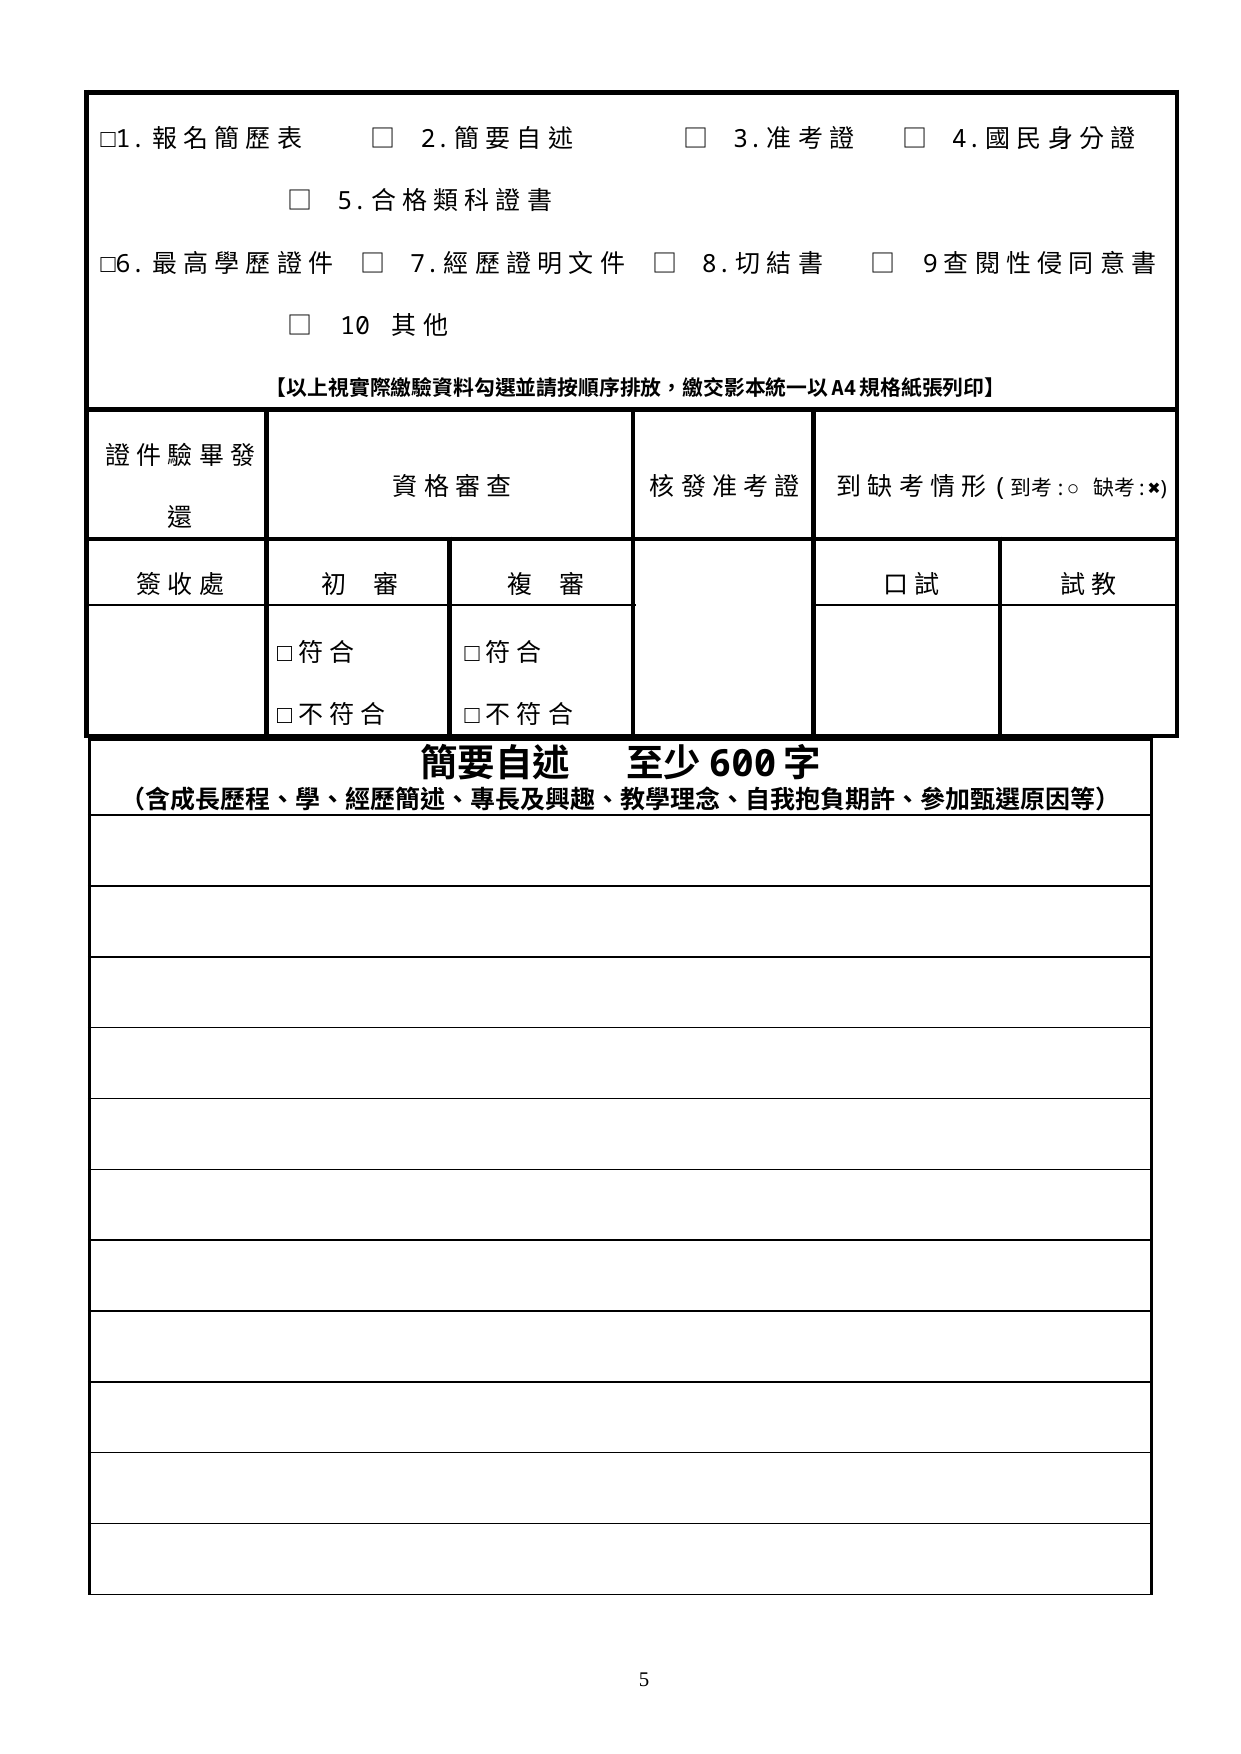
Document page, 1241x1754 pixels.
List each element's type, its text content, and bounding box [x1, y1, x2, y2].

table_cell 複 審 [452, 541, 631, 604]
table_cell [91, 1524, 1150, 1593]
table_cell 初 審 [269, 541, 447, 604]
table_cell 口試 [816, 541, 998, 604]
table_cell [91, 1170, 1150, 1239]
table_cell 試教 [1002, 541, 1175, 604]
table_cell 到缺考情形(到考:○ 缺考:✖) [816, 412, 1175, 537]
table_cell □1.報名簡歷表 □ 2.簡要自述 □ 3.准考證 □ 4.國民身分證 □ 5.合格類科證書 □6.最高學歷證件 □ 7.經歷證明文件 □ 8.切結書 □ 9查閱性侵同意書 □ 10 其他 【以上視實際繳驗資料勾選並請按順序排放，繳交影本統一以A4規格紙張列印】 [89, 95, 1175, 407]
table_cell [91, 958, 1150, 1027]
table_cell [91, 1383, 1150, 1452]
table_cell 證件驗畢發還 [89, 412, 264, 537]
table_cell [89, 606, 264, 733]
table_cell 核發准考證 [635, 412, 811, 537]
table_cell [91, 1099, 1150, 1168]
table_cell [91, 1312, 1150, 1381]
table_cell [91, 816, 1150, 885]
table_cell [1002, 606, 1175, 733]
table_cell [91, 1028, 1150, 1098]
table_cell □符合 □不符合 [269, 606, 447, 733]
table_header 簡要自述 至少600字 （含成長歷程、學、經歷簡述、專長及興趣、教學理念、自我抱負期許、參加甄選原因等） [91, 741, 1150, 814]
table_cell 簽收處 [89, 541, 264, 604]
table_cell 資格審查 [269, 412, 631, 537]
table_cell [816, 606, 998, 733]
table_cell [91, 1241, 1150, 1310]
table_cell □符合 □不符合 [452, 606, 631, 733]
table_cell [91, 1453, 1150, 1523]
table_cell [91, 887, 1150, 956]
table_cell [635, 541, 811, 733]
